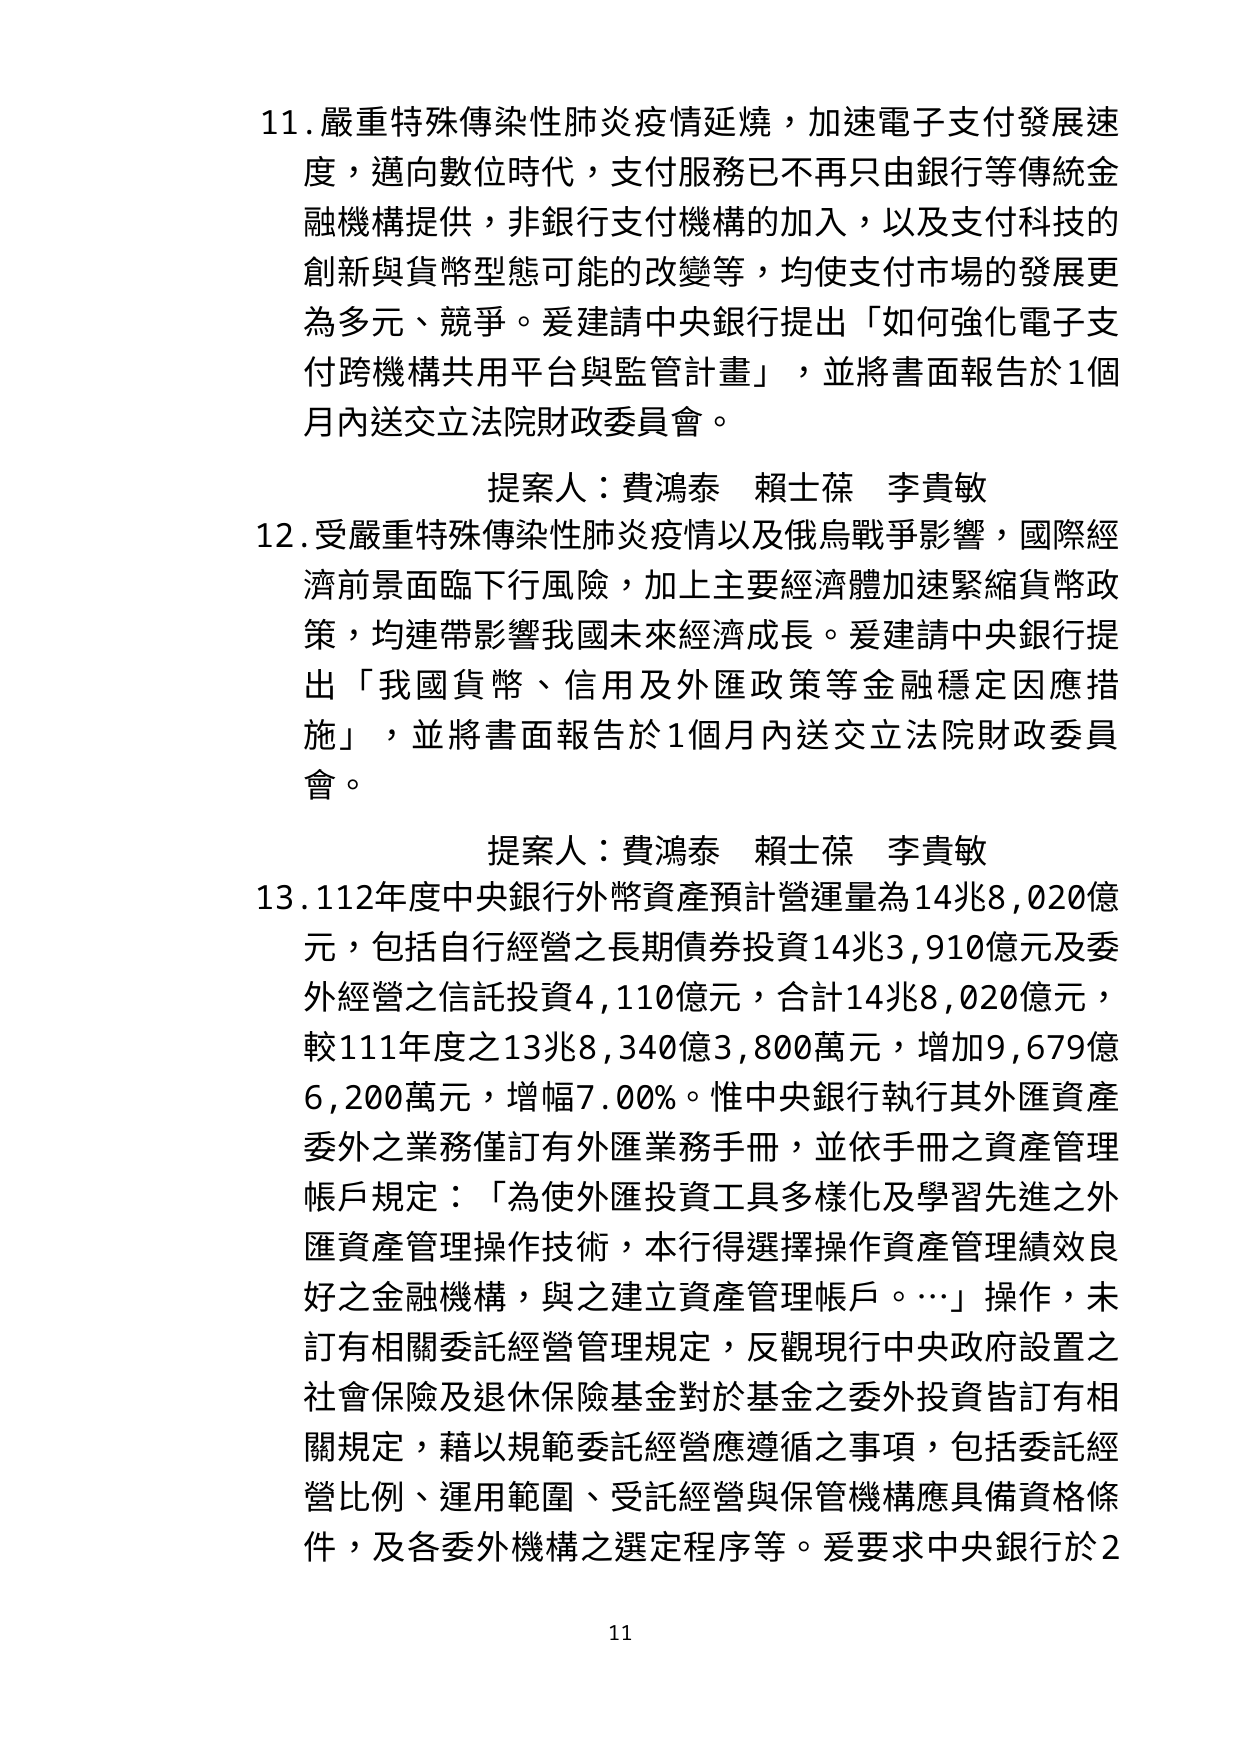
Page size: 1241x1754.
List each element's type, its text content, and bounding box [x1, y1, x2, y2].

subtitle 提案人：費鴻泰 賴士葆 李貴敏 [220, 444, 1120, 507]
text 11.嚴重特殊傳染性肺炎疫情延燒，加速電子支付發展速度，邁向數位時代，支付服務已不再只由銀行等傳統金融機構提供，非銀行支付機構的加入，以及支付科技的創新與貨幣型態可能的改變等，均使支付市場的發展更為多元、競爭。爰建請中央銀行提出「如何強化電子支付跨機構共用平台與監管計畫」，並將書面報告於1個月內送交立法院財政委員會。 [120, 94, 1120, 444]
text 13.112年度中央銀行外幣資產預計營運量為14兆8,020億元，包括自行經營之長期債券投資14兆3,910億元及委外經營之信託投資4,110億元，合計14兆8,020億元，較111年度之13兆8,340億3,800萬元，增加9,679億6,200萬元，增幅7.00%。惟中央銀行執行其外匯資產委外之業務僅訂有外匯業務手冊，並依手冊之資產管理帳戶規定：「為使外匯投資工具多樣化及學習先進之外匯資產管理操作技術，本行得選擇操作資產管理績效良好之金融機構，與之建立資產管理帳戶。…」操作，未訂有相關委託經營管理規定，反觀現行中央政府設置之社會保險及退休保險基金對於基金之委外投資皆訂有相關規定，藉以規範委託經營應遵循之事項，包括委託經營比例、運用範圍、受託經營與保管機構應具備資格條件，及各委外機構之選定程序等。爰要求中央銀行於2 [120, 869, 1120, 1569]
text 12.受嚴重特殊傳染性肺炎疫情以及俄烏戰爭影響，國際經濟前景面臨下行風險，加上主要經濟體加速緊縮貨幣政策，均連帶影響我國未來經濟成長。爰建請中央銀行提出「我國貨幣、信用及外匯政策等金融穩定因應措施」，並將書面報告於1個月內送交立法院財政委員會。 [120, 507, 1120, 807]
subtitle 提案人：費鴻泰 賴士葆 李貴敏 [220, 807, 1120, 869]
